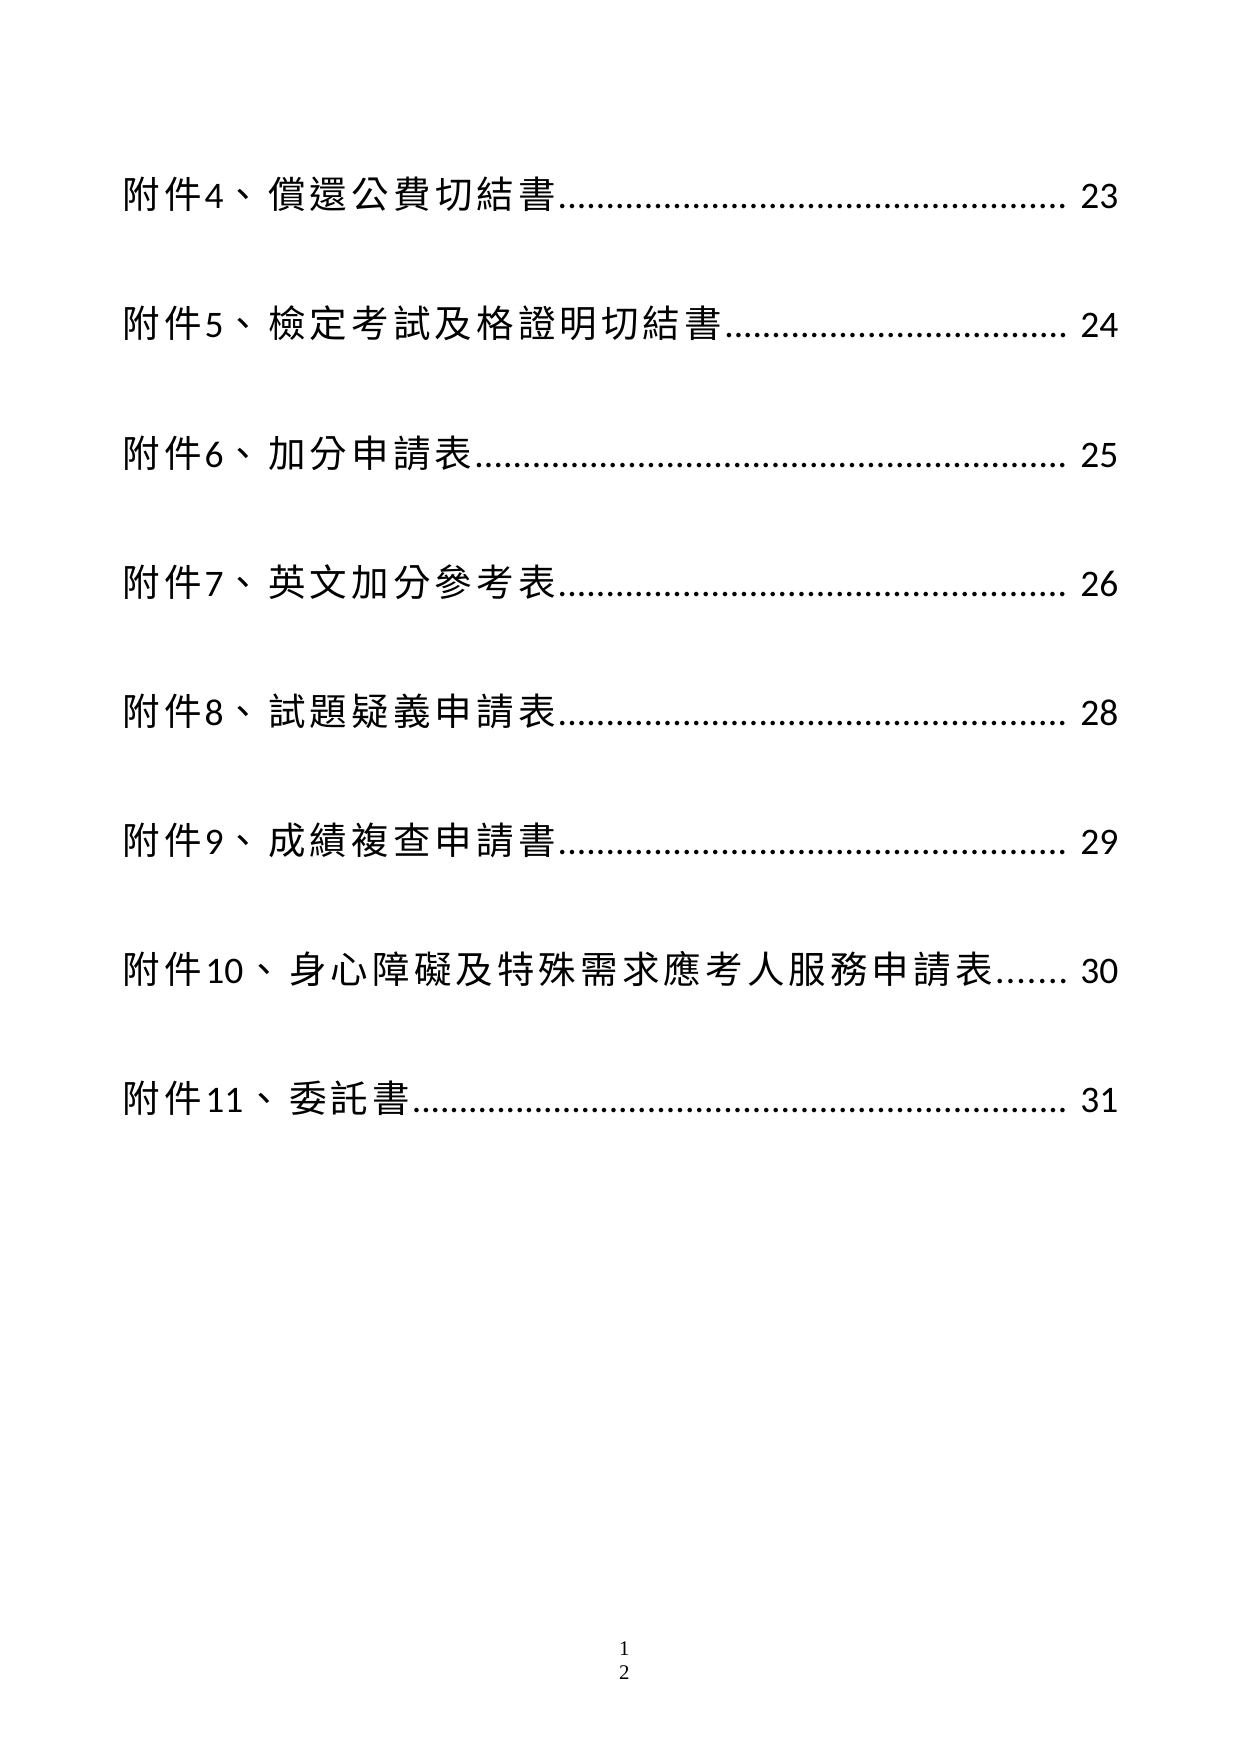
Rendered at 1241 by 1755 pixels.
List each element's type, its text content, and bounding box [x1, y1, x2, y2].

text 附件6、加分申請表 25 [120, 370, 1120, 495]
text 附件11、委託書 31 [120, 1016, 1120, 1141]
text 附件8、試題疑義申請表 28 [120, 628, 1120, 753]
text 附件10、身心障礙及特殊需求應考人服務申請表 30 [120, 887, 1120, 1012]
text 附件9、成績複查申請書 29 [120, 758, 1120, 883]
text 附件5、檢定考試及格證明切結書 24 [120, 241, 1120, 366]
text 附件7、英文加分參考表 26 [120, 499, 1120, 624]
text 附件4、償還公費切結書 23 [120, 112, 1120, 237]
